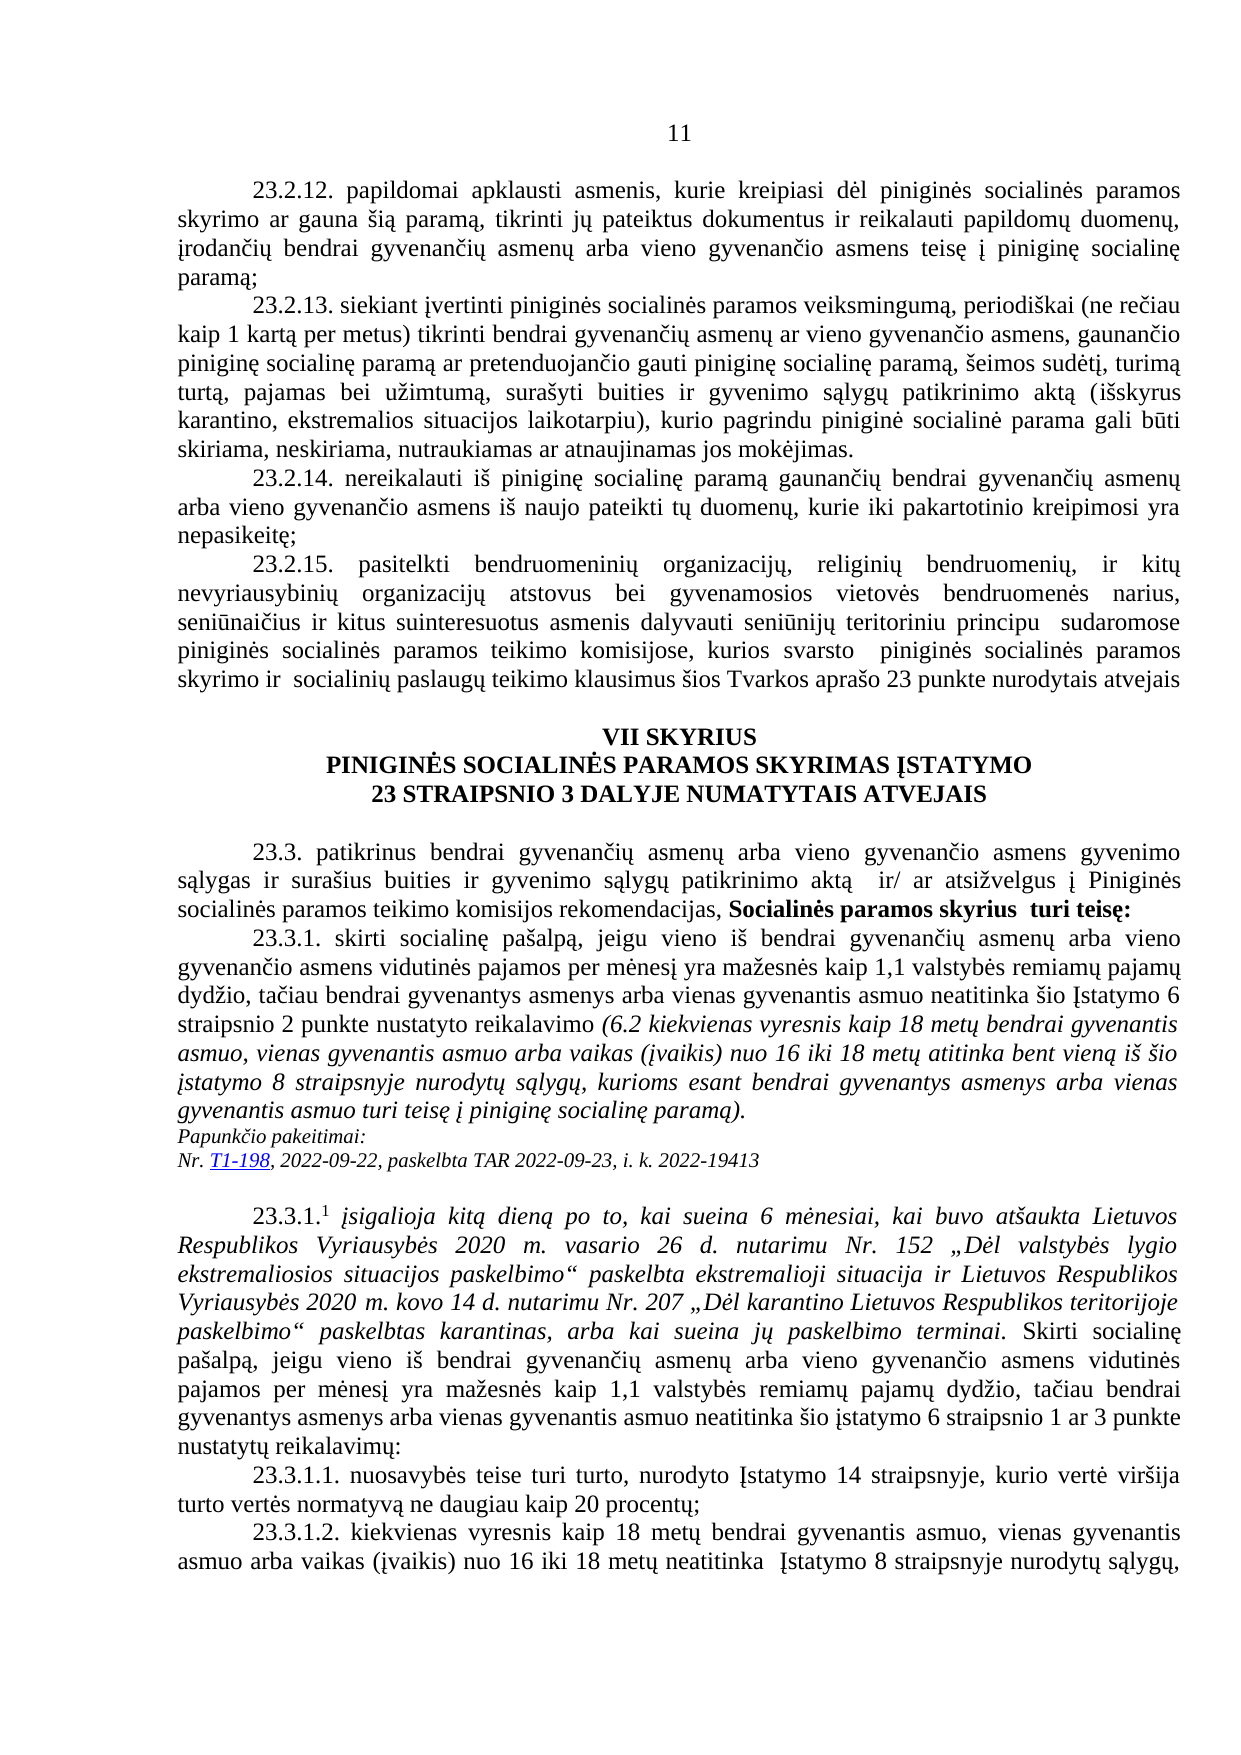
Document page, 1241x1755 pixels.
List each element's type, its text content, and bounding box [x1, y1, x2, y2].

text 23.2.14. nereikalauti iš piniginę socialinę paramą gaunančių bendrai gyvenančių asmenų arba vieno gyvenančio asmens iš naujo pateikti tų duomenų, kurie iki pakartotinio kreipimosi yra nepasikeitę; [177, 463, 1181, 549]
text PINIGINĖS SOCIALINĖS PARAMOS SKYRIMAS ĮSTATYMO [177, 751, 1181, 779]
text Papunkčio pakeitimai: [177, 1124, 1181, 1148]
text 23.2.12. papildomai apklausti asmenis, kurie kreipiasi dėl piniginės socialinės paramos skyrimo ar gauna šią paramą, tikrinti jų pateiktus dokumentus ir reikalauti papildomų duomenų, įrodančių bendrai gyvenančių asmenų arba vieno gyvenančio asmens teisę į piniginę socialinę paramą; [177, 176, 1181, 291]
text 23.3.1. skirti socialinę pašalpą, jeigu vieno iš bendrai gyvenančių asmenų arba vieno gyvenančio asmens vidutinės pajamos per mėnesį yra mažesnės kaip 1,1 valstybės remiamų pajamų dydžio, tačiau bendrai gyvenantys asmenys arba vienas gyvenantis asmuo neatitinka šio Įstatymo 6 straipsnio 2 punkte nustatyto reikalavimo (6.2 kiekvienas vyresnis kaip 18 metų bendrai gyvenantis asmuo, vienas gyvenantis asmuo arba vaikas (įvaikis) nuo 16 iki 18 metų atitinka bent vieną iš šio įstatymo 8 straipsnyje nurodytų sąlygų, kurioms esant bendrai gyvenantys asmenys arba vienas gyvenantis asmuo turi teisę į piniginę socialinę paramą). [177, 923, 1181, 1124]
text Nr. T1-198, 2022-09-22, paskelbta TAR 2022-09-23, i. k. 2022-19413 [177, 1148, 1181, 1172]
text 23.2.13. siekiant įvertinti piniginės socialinės paramos veiksmingumą, periodiškai (ne rečiau kaip 1 kartą per metus) tikrinti bendrai gyvenančių asmenų ar vieno gyvenančio asmens, gaunančio piniginę socialinę paramą ar pretenduojančio gauti piniginę socialinę paramą, šeimos sudėtį, turimą turtą, pajamas bei užimtumą, surašyti buities ir gyvenimo sąlygų patikrinimo aktą (išskyrus karantino, ekstremalios situacijos laikotarpiu), kurio pagrindu piniginė socialinė parama gali būti skiriama, neskiriama, nutraukiamas ar atnaujinamas jos mokėjimas. [177, 291, 1181, 463]
text VII SKYRIUS [177, 722, 1181, 751]
text 23.2.15. pasitelkti bendruomeninių organizacijų, religinių bendruomenių, ir kitų nevyriausybinių organizacijų atstovus bei gyvenamosios vietovės bendruomenės narius, seniūnaičius ir kitus suinteresuotus asmenis dalyvauti seniūnijų teritoriniu principu sudaromose piniginės socialinės paramos teikimo komisijose, kurios svarsto piniginės socialinės paramos skyrimo ir socialinių paslaugų teikimo klausimus šios Tvarkos aprašo 23 punkte nurodytais atvejais [177, 549, 1181, 693]
text 23.3. patikrinus bendrai gyvenančių asmenų arba vieno gyvenančio asmens gyvenimo sąlygas ir surašius buities ir gyvenimo sąlygų patikrinimo aktą ir/ ar atsižvelgus į Piniginės socialinės paramos teikimo komisijos rekomendacijas, Socialinės paramos skyrius turi teisę: [177, 837, 1181, 923]
text 23.3.1.1 įsigalioja kitą dieną po to, kai sueina 6 mėnesiai, kai buvo atšaukta Lietuvos Respublikos Vyriausybės 2020 m. vasario 26 d. nutarimu Nr. 152 „Dėl valstybės lygio ekstremaliosios situacijos paskelbimo“ paskelbta ekstremalioji situacija ir Lietuvos Respublikos Vyriausybės 2020 m. kovo 14 d. nutarimu Nr. 207 „Dėl karantino Lietuvos Respublikos teritorijoje paskelbimo“ paskelbtas karantinas, arba kai sueina jų paskelbimo terminai. Skirti socialinę pašalpą, jeigu vieno iš bendrai gyvenančių asmenų arba vieno gyvenančio asmens vidutinės pajamos per mėnesį yra mažesnės kaip 1,1 valstybės remiamų pajamų dydžio, tačiau bendrai gyvenantys asmenys arba vienas gyvenantis asmuo neatitinka šio įstatymo 6 straipsnio 1 ar 3 punkte nustatytų reikalavimų: [177, 1201, 1181, 1460]
text 23.3.1.1. nuosavybės teise turi turto, nurodyto Įstatymo 14 straipsnyje, kurio vertė viršija turto vertės normatyvą ne daugiau kaip 20 procentų; [177, 1460, 1181, 1517]
text 23 STRAIPSNIO 3 DALYJE NUMATYTAIS ATVEJAIS [177, 779, 1181, 808]
text 23.3.1.2. kiekvienas vyresnis kaip 18 metų bendrai gyvenantis asmuo, vienas gyvenantis asmuo arba vaikas (įvaikis) nuo 16 iki 18 metų neatitinka Įstatymo 8 straipsnyje nurodytų sąlygų, [177, 1517, 1181, 1575]
